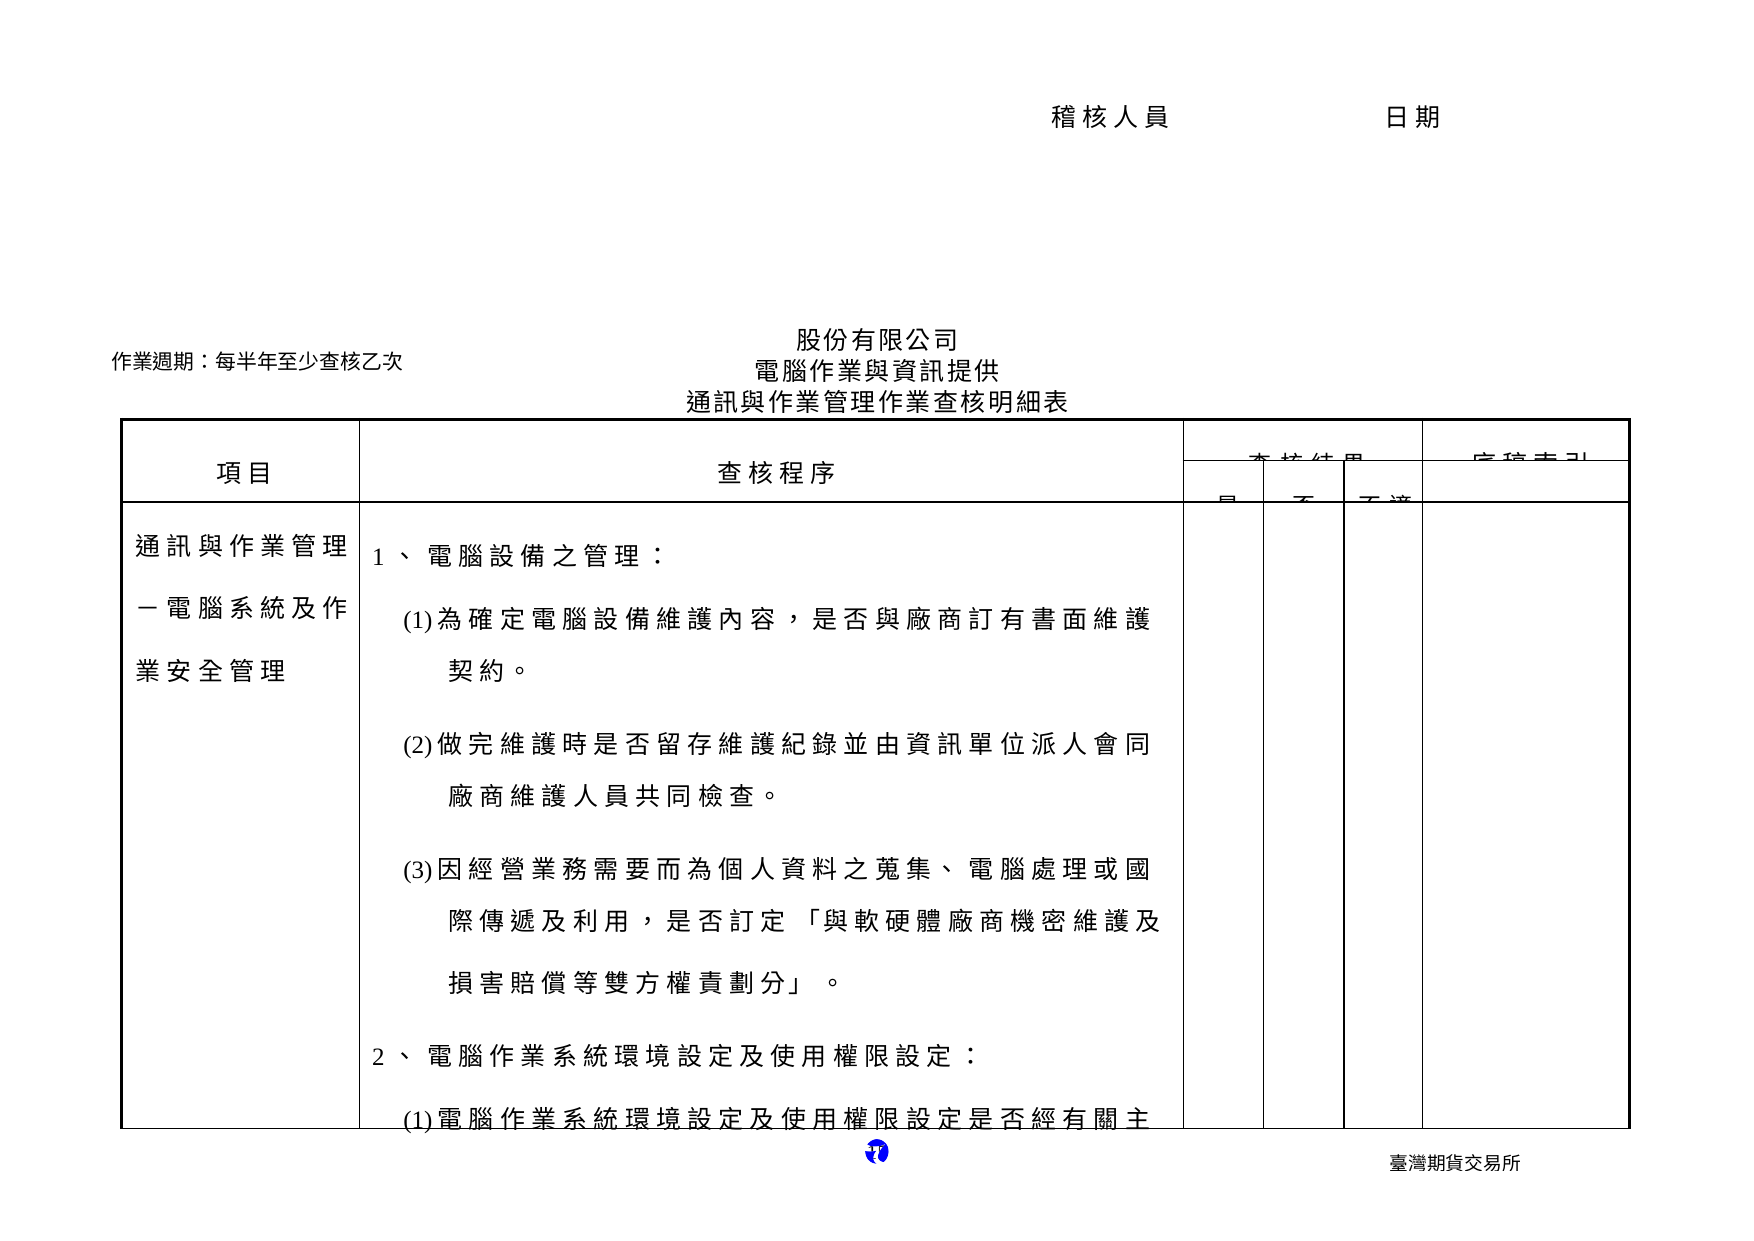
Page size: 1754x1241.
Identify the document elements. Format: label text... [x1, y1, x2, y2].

table_cell [1423, 461, 1628, 501]
text 通訊與作業管理作業查核明細表 [122, 387, 1632, 418]
table_header 查核程序 [360, 421, 1183, 501]
table_header 底稿索引 [1423, 421, 1628, 459]
table_header 查核結果 [1184, 421, 1422, 459]
text 稽核人員 日期 [122, 74, 1443, 137]
table_cell 不適用 [1345, 461, 1422, 501]
text 電腦作業與資訊提供 [513, 355, 1632, 387]
table_cell [1345, 503, 1422, 1128]
table_cell [1264, 503, 1343, 1128]
table_cell [1423, 503, 1628, 1128]
table_cell 電腦設備之管理： 為確定電腦設備維護內容，是否與廠商訂有書面維護契約。 做完維護時是否留存維護紀錄並由資訊單位派人會同廠商維護人員共同檢查。 因經營業務需要而為個人資料之蒐集、電腦處理或國際傳遞及利用，是否訂定「與軟硬體廠商機密維護及損害賠償等雙方權責劃分」。 電腦作業系統環境設定及使用權限設定： 電腦作業系統環境設定及使用權限設定是否經有關主管核示，並由系統管理人員執行。 電腦系統檔案異動前後是否皆有完善之備份處理措施。 是否建立系統最高權限帳號管理辦法(含作業系統及應用系統)，如需使用最高權限帳號時須取得權責主管同意，並留存相關紀錄。 是否建立並落實個人電腦、伺服器及網路通訊設備之安全性組態基準(如密碼長度、更新期限等)。 透過網際網路使用管理帳號登入重要系統時，是否採用多因子認證機制。 [360, 503, 1183, 1128]
table_cell 是 [1184, 461, 1263, 501]
text 電腦作業與資訊提供 [122, 355, 505, 387]
table_cell 通訊與作業管理－電腦系統及作業安全管理 [123, 503, 359, 1128]
text 股份有限公司 [122, 324, 1632, 355]
table_header 項目 [123, 421, 359, 501]
table_cell 否 [1264, 461, 1343, 501]
table_cell [1184, 503, 1263, 1128]
